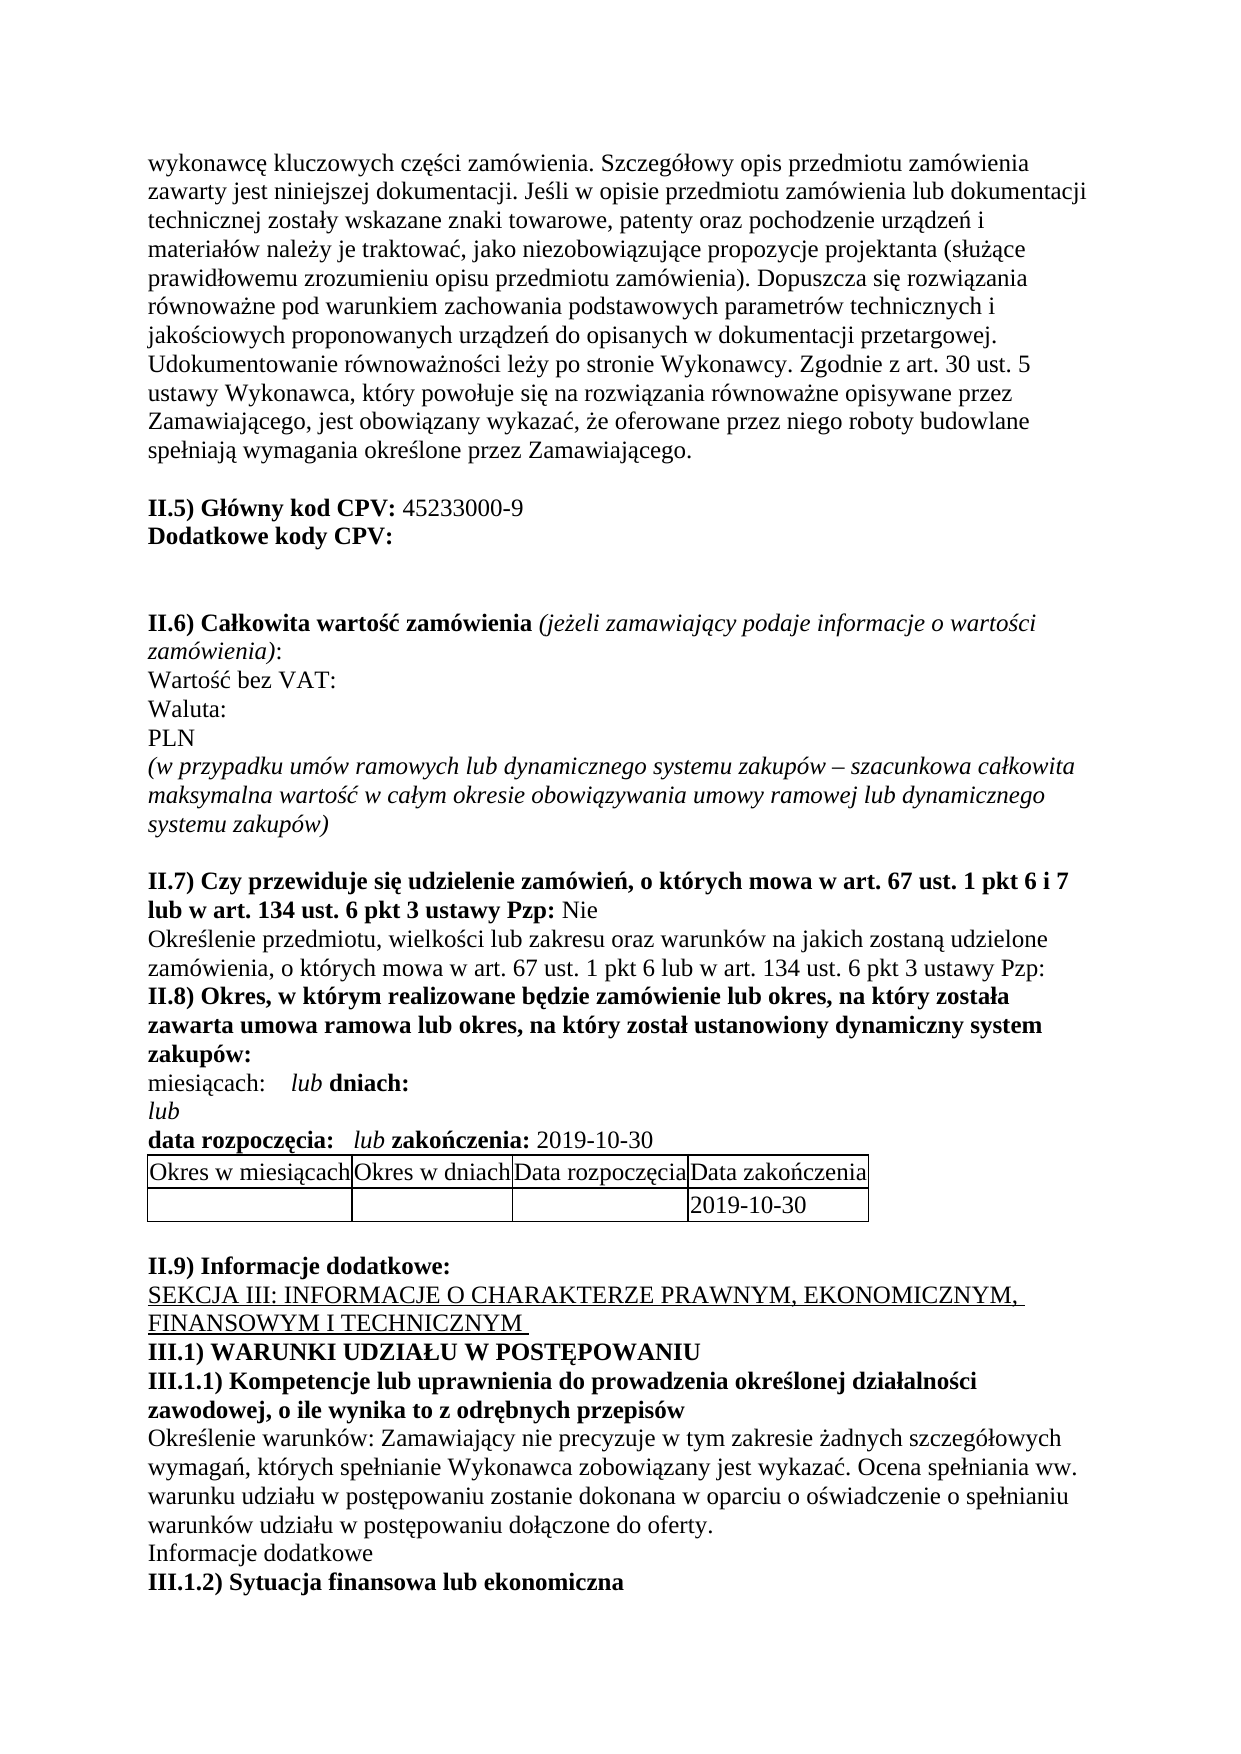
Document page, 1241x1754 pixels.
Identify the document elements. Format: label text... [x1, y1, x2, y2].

table_cell [148, 1189, 351, 1221]
table_cell 2019-10-30 [689, 1189, 868, 1221]
text wykonawcę kluczowych części zamówienia. Szczegółowy opis przedmiotu zamówienia zawarty jest niniejszej dokumentacji. Jeśli w opisie przedmiotu zamówienia lub dokumentacji technicznej zostały wskazane znaki towarowe, patenty oraz pochodzenie urządzeń i materiałów należy je traktować, jako niezobowiązujące propozycje projektanta (służące prawidłowemu zrozumieniu opisu przedmiotu zamówienia). Dopuszcza się rozwiązania równoważne pod warunkiem zachowania podstawowych parametrów technicznych i jakościowych proponowanych urządzeń do opisanych w dokumentacji przetargowej. Udokumentowanie równoważności leży po stronie Wykonawcy. Zgodnie z art. 30 ust. 5 ustawy Wykonawca, który powołuje się na rozwiązania równoważne opisywane przez Zamawiającego, jest obowiązany wykazać, że oferowane przez niego roboty budowlane spełniają wymagania określone przez Zamawiającego. II.5) Główny kod CPV: 45233000-9 Dodatkowe kody CPV: II.6) Całkowita wartość zamówienia (jeżeli zamawiający podaje informacje o wartości zamówienia): Wartość bez VAT: Waluta: [148, 148, 1093, 723]
table_header Okres w dniach [353, 1156, 512, 1187]
text SEKCJA III: INFORMACJE O CHARAKTERZE PRAWNYM, EKONOMICZNYM, FINANSOWYM I TECHNICZNYM [148, 1280, 1093, 1337]
table_cell [513, 1189, 687, 1221]
text III.1.1) Kompetencje lub uprawnienia do prowadzenia określonej działalności zawodowej, o ile wynika to z odrębnych przepisów Określenie warunków: Zamawiający nie precyzuje w tym zakresie żadnych szczegółowych wymagań, których spełnianie Wykonawca zobowiązany jest wykazać. Ocena spełniania ww. warunku udziału w postępowaniu zostanie dokonana w oparciu o oświadczenie o spełnianiu warunków udziału w postępowaniu dołączone do oferty. Informacje dodatkowe III.1.2) Sytuacja finansowa lub ekonomiczna [148, 1366, 1093, 1596]
text II.7) Czy przewiduje się udzielenie zamówień, o których mowa w art. 67 ust. 1 pkt 6 i 7 lub w art. 134 ust. 6 pkt 3 ustawy Pzp: Nie Określenie przedmiotu, wielkości lub zakresu oraz warunków na jakich zostaną udzielone zamówienia, o których mowa w art. 67 ust. 1 pkt 6 lub w art. 134 ust. 6 pkt 3 ustawy Pzp: II.8) Okres, w którym realizowane będzie zamówienie lub okres, na który została zawarta umowa ramowa lub okres, na który został ustanowiony dynamiczny system zakupów: miesiącach: lub dniach: lub data rozpoczęcia: lub zakończenia: 2019-10-30 [148, 838, 1093, 1154]
text PLN (w przypadku umów ramowych lub dynamicznego systemu zakupów – szacunkowa całkowita maksymalna wartość w całym okresie obowiązywania umowy ramowej lub dynamicznego systemu zakupów) [148, 723, 1093, 838]
text III.1) WARUNKI UDZIAŁU W POSTĘPOWANIU [148, 1337, 1093, 1366]
table_cell [353, 1189, 512, 1221]
table_header Okres w miesiącach [148, 1156, 351, 1187]
text II.9) Informacje dodatkowe: [148, 1222, 1093, 1280]
table_header Data rozpoczęcia [513, 1156, 687, 1187]
table_header Data zakończenia [689, 1156, 868, 1187]
